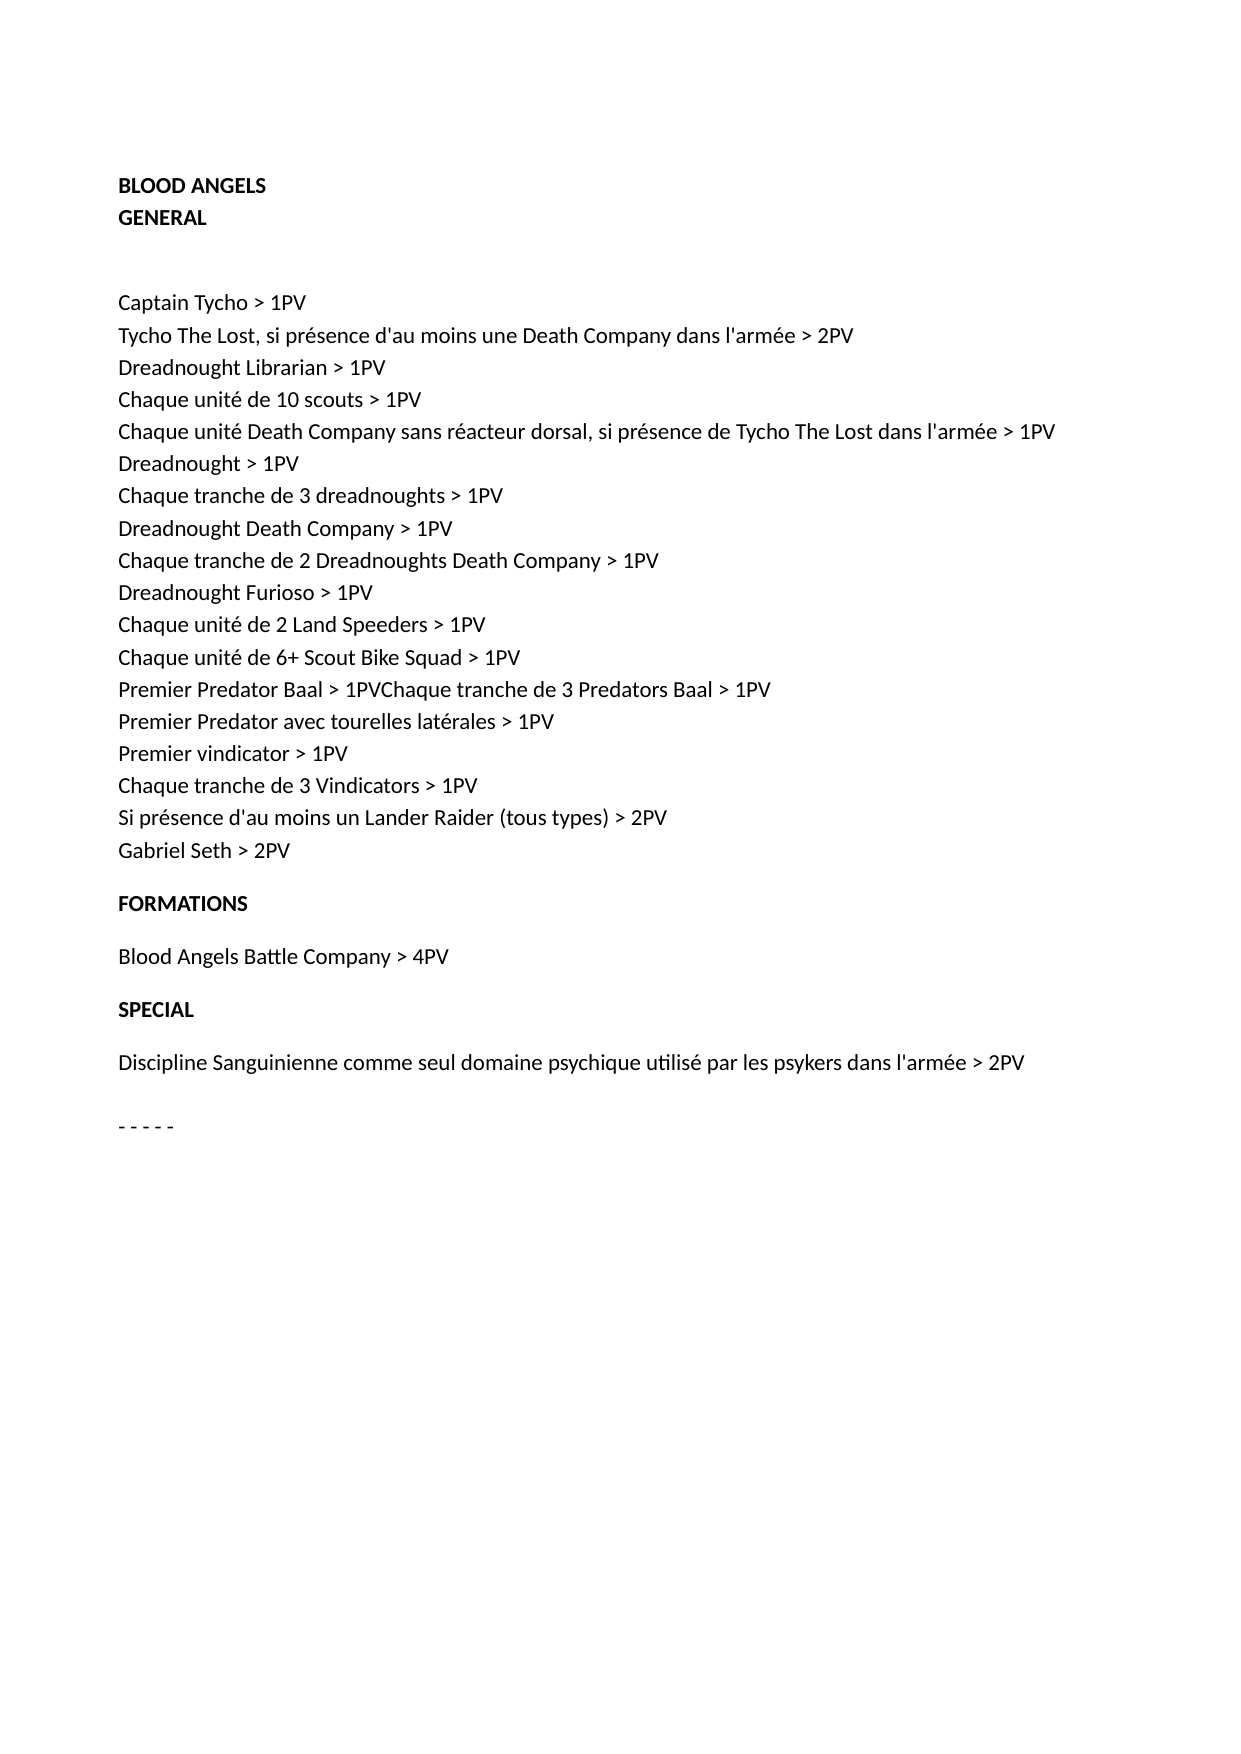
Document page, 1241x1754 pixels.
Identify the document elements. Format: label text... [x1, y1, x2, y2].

text Blood Angels Battle Company > 4PV [118, 942, 1122, 970]
text Captain Tycho > 1PV Tycho The Lost, si présence d'au moins une Death Company dans l'armée > 2PV Dreadnought Librarian > 1PV Chaque unité de 10 scouts > 1PV Chaque unité Death Company sans réacteur dorsal, si présence de Tycho The Lost dans l'armée > 1PV Dreadnought > 1PV Chaque tranche de 3 dreadnoughts > 1PV Dreadnought Death Company > 1PV Chaque tranche de 2 Dreadnoughts Death Company > 1PV Dreadnought Furioso > 1PV Chaque unité de 2 Land Speeders > 1PV Chaque unité de 6+ Scout Bike Squad > 1PV Premier Predator Baal > 1PVChaque tranche de 3 Predators Baal > 1PV Premier Predator avec tourelles latérales > 1PV Premier vindicator > 1PV Chaque tranche de 3 Vindicators > 1PV Si présence d'au moins un Lander Raider (tous types) > 2PV Gabriel Seth > 2PV [118, 288, 1122, 864]
text FORMATIONS [118, 889, 1122, 917]
text SPECIAL [118, 995, 1122, 1023]
text BLOOD ANGELS GENERAL [118, 171, 1122, 263]
text Discipline Sanguinienne comme seul domaine psychique utilisé par les psykers dans l'armée > 2PV [118, 1048, 1122, 1623]
